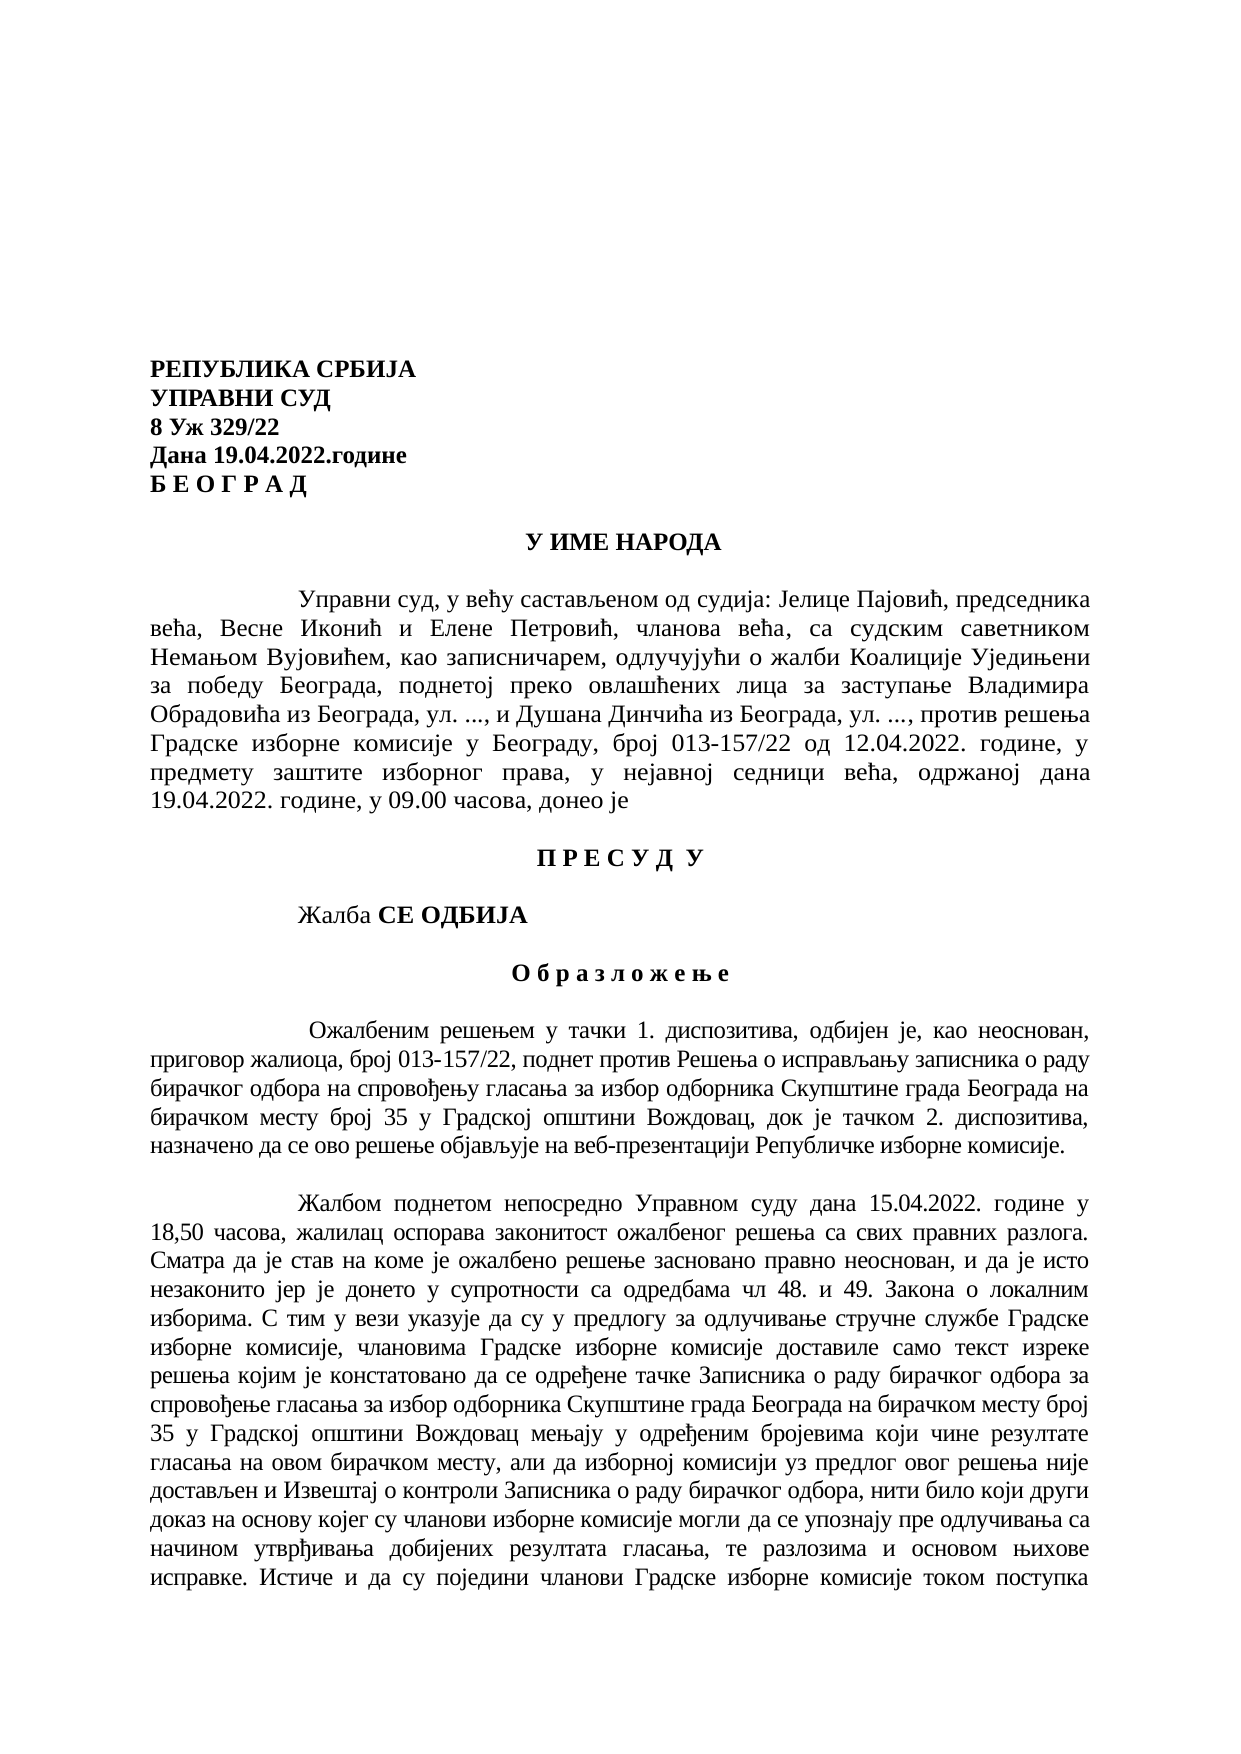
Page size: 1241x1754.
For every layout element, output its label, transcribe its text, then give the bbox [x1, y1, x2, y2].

text УПРАВНИ СУД [150, 383, 1090, 412]
text Дана 19.04.2022.године [150, 440, 1090, 469]
text 8 Уж 329/22 [150, 412, 1090, 440]
text О б р а з л о ж е њ е [150, 958, 1090, 987]
text РЕПУБЛИКА СРБИЈА [150, 148, 1090, 383]
text Жалбом поднетом непосредно Управном суду дана 15.04.2022. године у 18,50 часова, жалилац оспорава законитост ожалбеног решења са свих правних разлога. Сматра да је став на коме је ожалбено решење засновано правно неоснован, и да је исто незаконито јер је донето у супротности са одредбама чл 48. и 49. Закона о локалним изборима. С тим у вези указује да су у предлогу за одлучивање стручне службе Градске изборне комисије, члановима Градске изборне комисије доставиле само текст изреке решења којим је констатовано да се одређене тачке Записника о раду бирачког одбора за спровођење гласања за избор одборника Скупштине града Београда на бирачком месту број 35 у Градској општини Вождовац мењају у одређеним бројевима који чине резултате гласања на овом бирачком месту, али да изборној комисији уз предлог овог решења није достављен и Извештај о контроли Записника о раду бирачког одбора, нити било који други доказ на основу којег су чланови изборне комисије могли да се упознају пре одлучивања са начином утврђивања добијених резултата гласања, те разлозима и основом њихове исправке. Истиче и да су поједини чланови Градске изборне комисије током поступка [150, 1188, 1090, 1590]
text Управни суд, у већу састављеном од судија: Јелице Пајовић, председника већа, Весне Иконић и Елене Петровић, чланова већа, са судским саветником Немањом Вујовићем, као записничарем, одлучујући о жалби Коалиције Уједињени за победу Београда, поднетој преко овлашћених лица за заступање Владимира Обрадовића из Београда, ул. ..., и Душана Динчића из Београда, ул. ..., против решења Градске изборне комисије у Београду, број 013-157/22 од 12.04.2022. године, у предмету заштите изборног права, у нејавној седници већа, одржаној дана 19.04.2022. године, у 09.00 часова, донео је [150, 584, 1090, 814]
text Жалба СЕ ОДБИЈА [150, 900, 1090, 929]
text У ИМЕ НАРОДА [150, 527, 1090, 555]
text Б Е О Г Р А Д [150, 469, 1090, 498]
text П Р Е С У Д У [150, 843, 1090, 872]
text Ожалбеним решењем у тачки 1. диспозитива, одбијен је, као неоснован, приговор жалиоца, број 013-157/22, поднет против Решења о исправљању записника о раду бирачког одбора на спровођењу гласања за избор одборника Скупштине града Београда на бирачком месту број 35 у Градској општини Вождовац, док је тачком 2. диспозитива, назначено да се ово решење објављује на веб-презентацији Републичке изборне комисије. [150, 1015, 1090, 1159]
